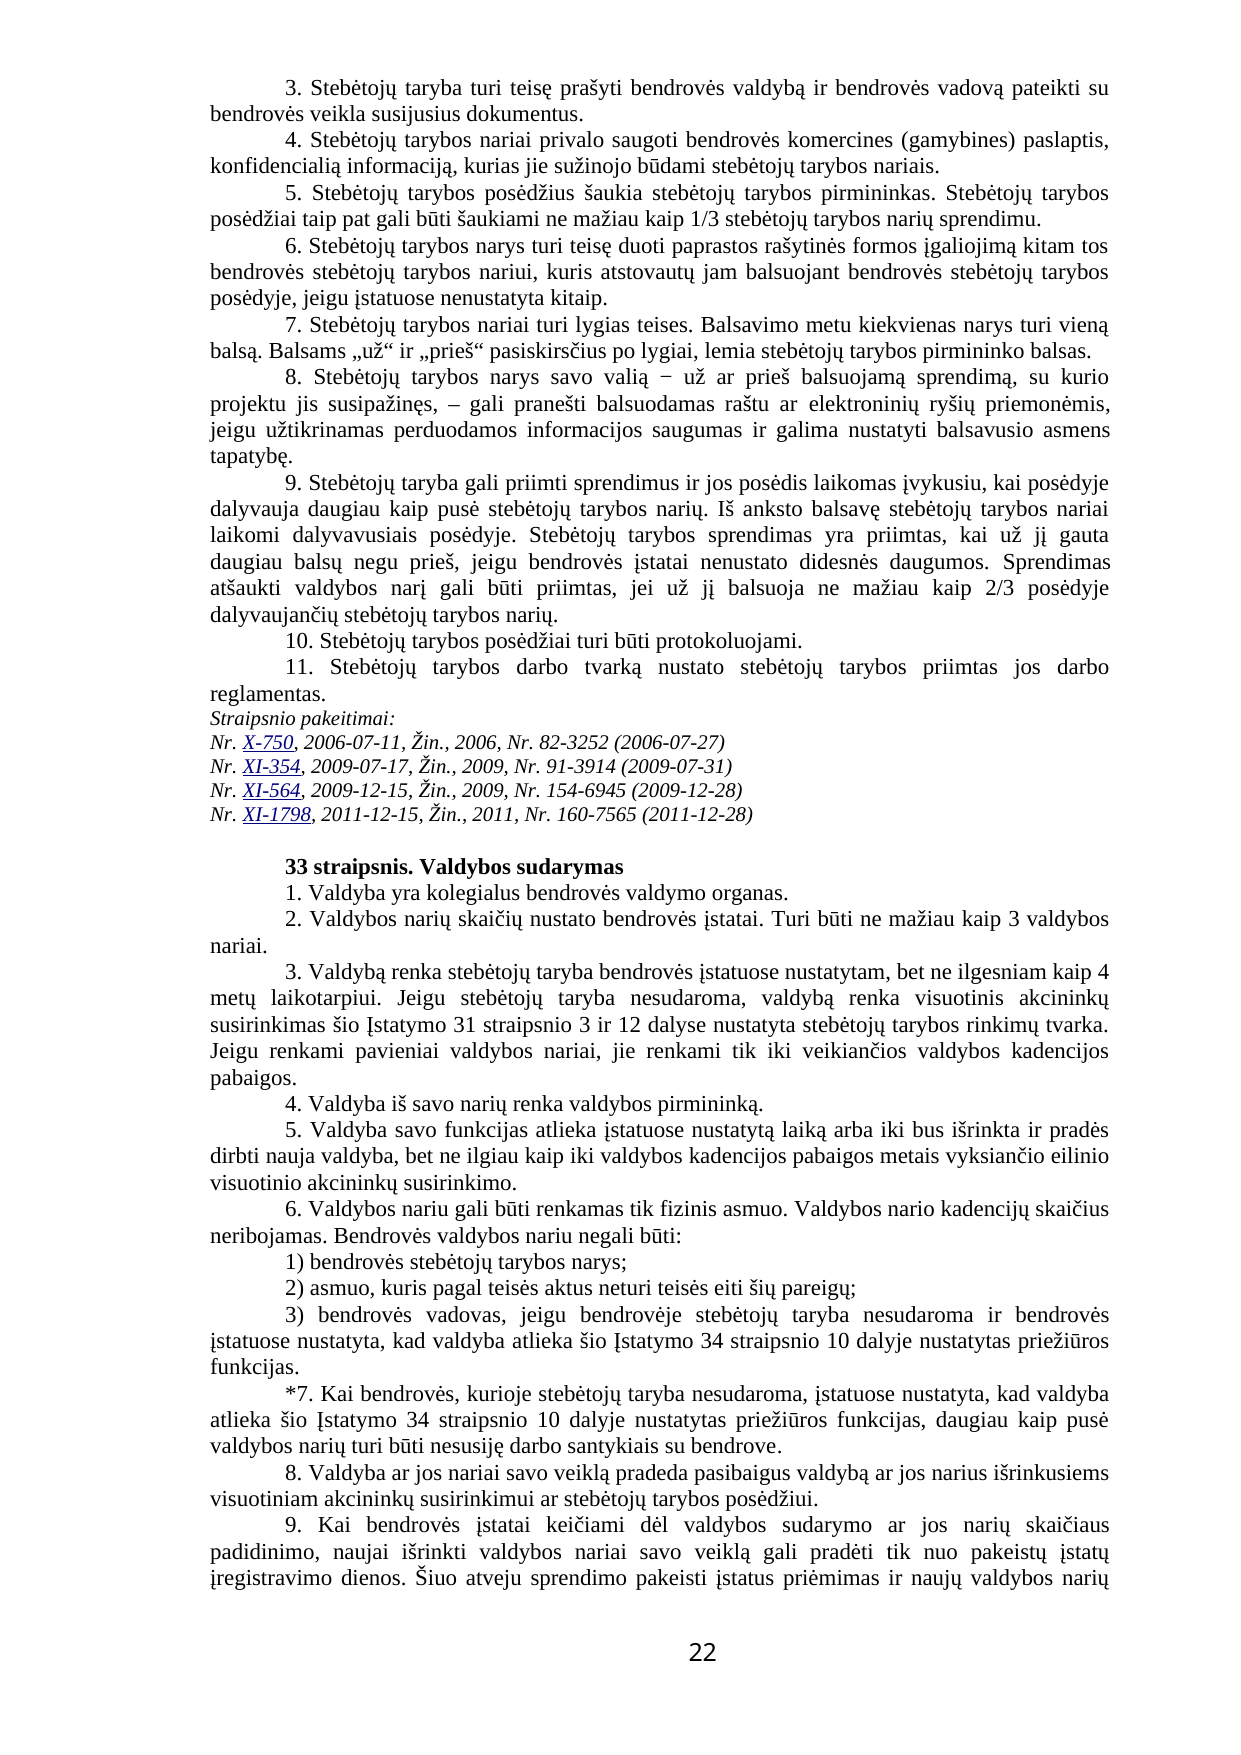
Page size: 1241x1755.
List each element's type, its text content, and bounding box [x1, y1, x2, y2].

text 5. Stebėtojų tarybos posėdžius šaukia stebėtojų tarybos pirmininkas. Stebėtojų tarybos posėdžiai taip pat gali būti šaukiami ne mažiau kaip 1/3 stebėtojų tarybos narių sprendimu. [210, 179, 1111, 232]
text 8. Stebėtojų tarybos narys savo valią − už ar prieš balsuojamą sprendimą, su kurio projektu jis susipažinęs, – gali pranešti balsuodamas raštu ar elektroninių ryšių priemonėmis, jeigu užtikrinamas perduodamos informacijos saugumas ir galima nustatyti balsavusio asmens tapatybę. [210, 363, 1111, 469]
text *7. Kai bendrovės, kurioje stebėtojų taryba nesudaroma, įstatuose nustatyta, kad valdyba atlieka šio Įstatymo 34 straipsnio 10 dalyje nustatytas priežiūros funkcijas, daugiau kaip pusė valdybos narių turi būti nesusiję darbo santykiais su bendrove. [210, 1380, 1111, 1459]
text 1. Valdyba yra kolegialus bendrovės valdymo organas. [210, 879, 1111, 905]
text Nr. XI-1798, 2011-12-15, Žin., 2011, Nr. 160-7565 (2011-12-28) [210, 802, 1120, 826]
text 4. Valdyba iš savo narių renka valdybos pirmininką. [210, 1090, 1111, 1116]
text 1) bendrovės stebėtojų tarybos narys; [210, 1248, 1111, 1274]
text 9. Kai bendrovės įstatai keičiami dėl valdybos sudarymo ar jos narių skaičiaus padidinimo, naujai išrinkti valdybos nariai savo veiklą gali pradėti tik nuo pakeistų įstatų įregistravimo dienos. Šiuo atveju sprendimo pakeisti įstatus priėmimas ir naujų valdybos narių [210, 1512, 1111, 1591]
text 2) asmuo, kuris pagal teisės aktus neturi teisės eiti šių pareigų; [210, 1274, 1111, 1301]
text 5. Valdyba savo funkcijas atlieka įstatuose nustatytą laiką arba iki bus išrinkta ir pradės dirbti nauja valdyba, bet ne ilgiau kaip iki valdybos kadencijos pabaigos metais vyksiančio eilinio visuotinio akcininkų susirinkimo. [210, 1116, 1111, 1195]
text 11. Stebėtojų tarybos darbo tvarką nustato stebėtojų tarybos priimtas jos darbo reglamentas. [210, 653, 1111, 706]
text Straipsnio pakeitimai: [210, 706, 1111, 730]
text Nr. XI-354, 2009-07-17, Žin., 2009, Nr. 91-3914 (2009-07-31) [210, 754, 1120, 778]
text 8. Valdyba ar jos nariai savo veiklą pradeda pasibaigus valdybą ar jos narius išrinkusiems visuotiniam akcininkų susirinkimui ar stebėtojų tarybos posėdžiui. [210, 1459, 1111, 1512]
text 7. Stebėtojų tarybos nariai turi lygias teises. Balsavimo metu kiekvienas narys turi vieną balsą. Balsams „už“ ir „prieš“ pasiskirsčius po lygiai, lemia stebėtojų tarybos pirmininko balsas. [210, 311, 1111, 363]
text 3. Stebėtojų taryba turi teisę prašyti bendrovės valdybą ir bendrovės vadovą pateikti su bendrovės veikla susijusius dokumentus. [210, 73, 1111, 126]
text 3) bendrovės vadovas, jeigu bendrovėje stebėtojų taryba nesudaroma ir bendrovės įstatuose nustatyta, kad valdyba atlieka šio Įstatymo 34 straipsnio 10 dalyje nustatytas priežiūros funkcijas. [210, 1301, 1111, 1380]
text 4. Stebėtojų tarybos nariai privalo saugoti bendrovės komercines (gamybines) paslaptis, konfidencialią informaciją, kurias jie sužinojo būdami stebėtojų tarybos nariais. [210, 126, 1111, 179]
text 6. Stebėtojų tarybos narys turi teisę duoti paprastos rašytinės formos įgaliojimą kitam tos bendrovės stebėtojų tarybos nariui, kuris atstovautų jam balsuojant bendrovės stebėtojų tarybos posėdyje, jeigu įstatuose nenustatyta kitaip. [210, 232, 1110, 311]
text Nr. X-750, 2006-07-11, Žin., 2006, Nr. 82-3252 (2006-07-27) [210, 730, 1111, 754]
text 2. Valdybos narių skaičių nustato bendrovės įstatai. Turi būti ne mažiau kaip 3 valdybos nariai. [210, 905, 1111, 958]
text 6. Valdybos nariu gali būti renkamas tik fizinis asmuo. Valdybos nario kadencijų skaičius neribojamas. Bendrovės valdybos nariu negali būti: [210, 1195, 1111, 1248]
text 3. Valdybą renka stebėtojų taryba bendrovės įstatuose nustatytam, bet ne ilgesniam kaip 4 metų laikotarpiui. Jeigu stebėtojų taryba nesudaroma, valdybą renka visuotinis akcininkų susirinkimas šio Įstatymo 31 straipsnio 3 ir 12 dalyse nustatyta stebėtojų tarybos rinkimų tvarka. Jeigu renkami pavieniai valdybos nariai, jie renkami tik iki veikiančios valdybos kadencijos pabaigos. [210, 958, 1111, 1090]
text 33 straipsnis. Valdybos sudarymas [210, 853, 1111, 879]
text 10. Stebėtojų tarybos posėdžiai turi būti protokoluojami. [210, 627, 1111, 653]
text 9. Stebėtojų taryba gali priimti sprendimus ir jos posėdis laikomas įvykusiu, kai posėdyje dalyvauja daugiau kaip pusė stebėtojų tarybos narių. Iš anksto balsavę stebėtojų tarybos nariai laikomi dalyvavusiais posėdyje. Stebėtojų tarybos sprendimas yra priimtas, kai už jį gauta daugiau balsų negu prieš, jeigu bendrovės įstatai nenustato didesnės daugumos. Sprendimas atšaukti valdybos narį gali būti priimtas, jei už jį balsuoja ne mažiau kaip 2/3 posėdyje dalyvaujančių stebėtojų tarybos narių. [210, 469, 1111, 627]
text Nr. XI-564, 2009-12-15, Žin., 2009, Nr. 154-6945 (2009-12-28) [210, 778, 1120, 802]
